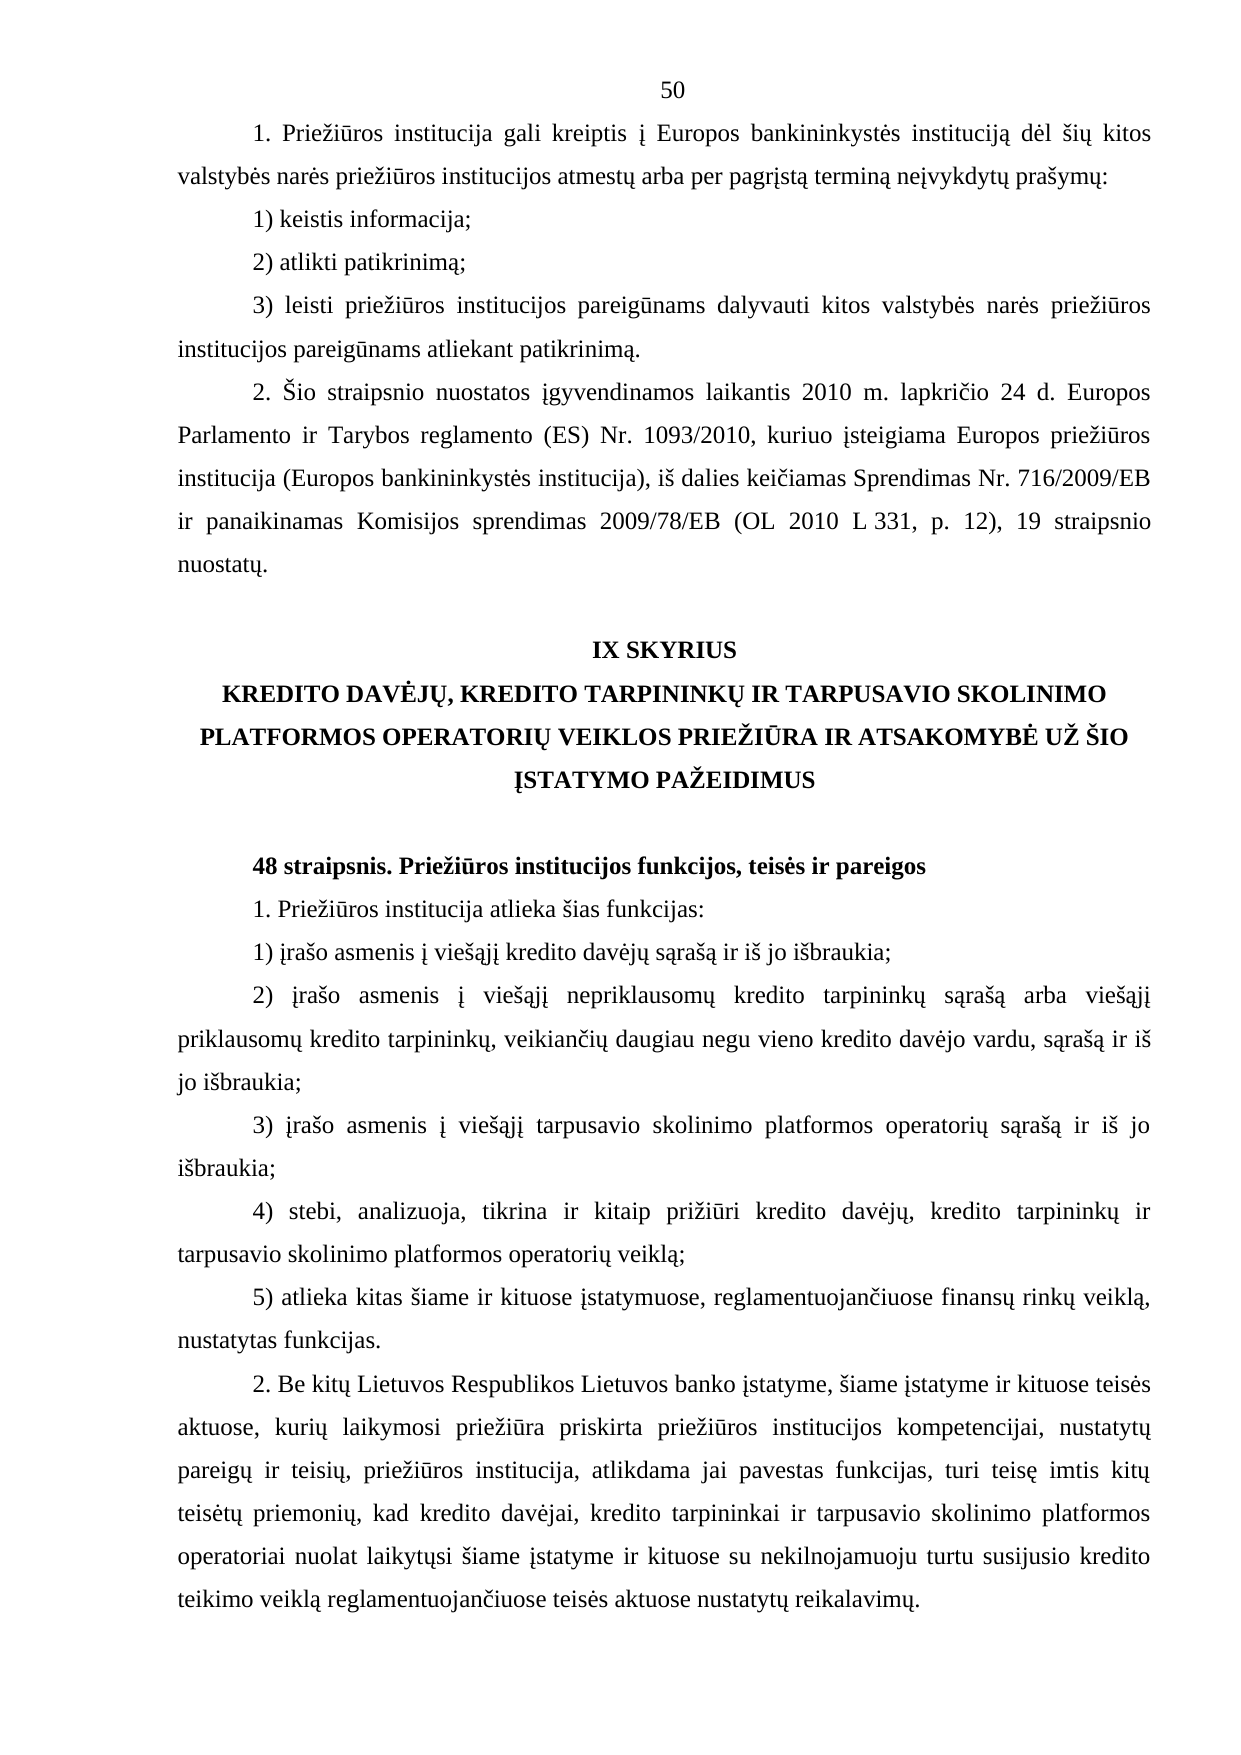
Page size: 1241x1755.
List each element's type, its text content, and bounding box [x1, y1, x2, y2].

text 48 straipsnis. Priežiūros institucijos funkcijos, teisės ir pareigos [177, 851, 1152, 880]
text 3) leisti priežiūros institucijos pareigūnams dalyvauti kitos valstybės narės priežiūros institucijos pareigūnams atliekant patikrinimą. [177, 291, 1152, 362]
text 4) stebi, analizuoja, tikrina ir kitaip prižiūri kredito davėjų, kredito tarpininkų ir tarpusavio skolinimo platformos operatorių veiklą; [177, 1196, 1152, 1268]
text 1. Priežiūros institucija atlieka šias funkcijas: [177, 894, 1152, 923]
text 2) atlikti patikrinimą; [177, 247, 1152, 276]
text 1) įrašo asmenis į viešąjį kredito davėjų sąrašą ir iš jo išbraukia; [177, 937, 1152, 966]
text 1. Priežiūros institucija gali kreiptis į Europos bankininkystės instituciją dėl šių kitos valstybės narės priežiūros institucijos atmestų arba per pagrįstą terminą neįvykdytų prašymų: [177, 118, 1152, 190]
text 1) keistis informacija; [177, 204, 1152, 233]
text IX SKYRIUS [177, 636, 1152, 664]
text 2. Šio straipsnio nuostatos įgyvendinamos laikantis 2010 m. lapkričio 24 d. Europos Parlamento ir Tarybos reglamento (ES) Nr. 1093/2010, kuriuo įsteigiama Europos priežiūros institucija (Europos bankininkystės institucija), iš dalies keičiamas Sprendimas Nr. 716/2009/EB ir panaikinamas Komisijos sprendimas 2009/78/EB (OL 2010 L 331, p. 12), 19 straipsnio nuostatų. [177, 377, 1152, 578]
text 2) įrašo asmenis į viešąjį nepriklausomų kredito tarpininkų sąrašą arba viešąjį priklausomų kredito tarpininkų, veikiančių daugiau negu vieno kredito davėjo vardu, sąrašą ir iš jo išbraukia; [177, 981, 1152, 1096]
text 3) įrašo asmenis į viešąjį tarpusavio skolinimo platformos operatorių sąrašą ir iš jo išbraukia; [177, 1110, 1152, 1182]
text 5) atlieka kitas šiame ir kituose įstatymuose, reglamentuojančiuose finansų rinkų veiklą, nustatytas funkcijas. [177, 1282, 1152, 1354]
text 2. Be kitų Lietuvos Respublikos Lietuvos banko įstatyme, šiame įstatyme ir kituose teisės aktuose, kurių laikymosi priežiūra priskirta priežiūros institucijos kompetencijai, nustatytų pareigų ir teisių, priežiūros institucija, atlikdama jai pavestas funkcijas, turi teisę imtis kitų teisėtų priemonių, kad kredito davėjai, kredito tarpininkai ir tarpusavio skolinimo platformos operatoriai nuolat laikytųsi šiame įstatyme ir kituose su nekilnojamuoju turtu susijusio kredito teikimo veiklą reglamentuojančiuose teisės aktuose nustatytų reikalavimų. [177, 1369, 1152, 1613]
text KREDITO DAVĖJŲ, KREDITO TARPININKŲ IR TARPUSAVIO SKOLINIMO PLATFORMOS OPERATORIŲ VEIKLOS PRIEŽIŪRA IR ATSAKOMYBĖ UŽ ŠIO ĮSTATYMO PAŽEIDIMUS [177, 679, 1152, 794]
